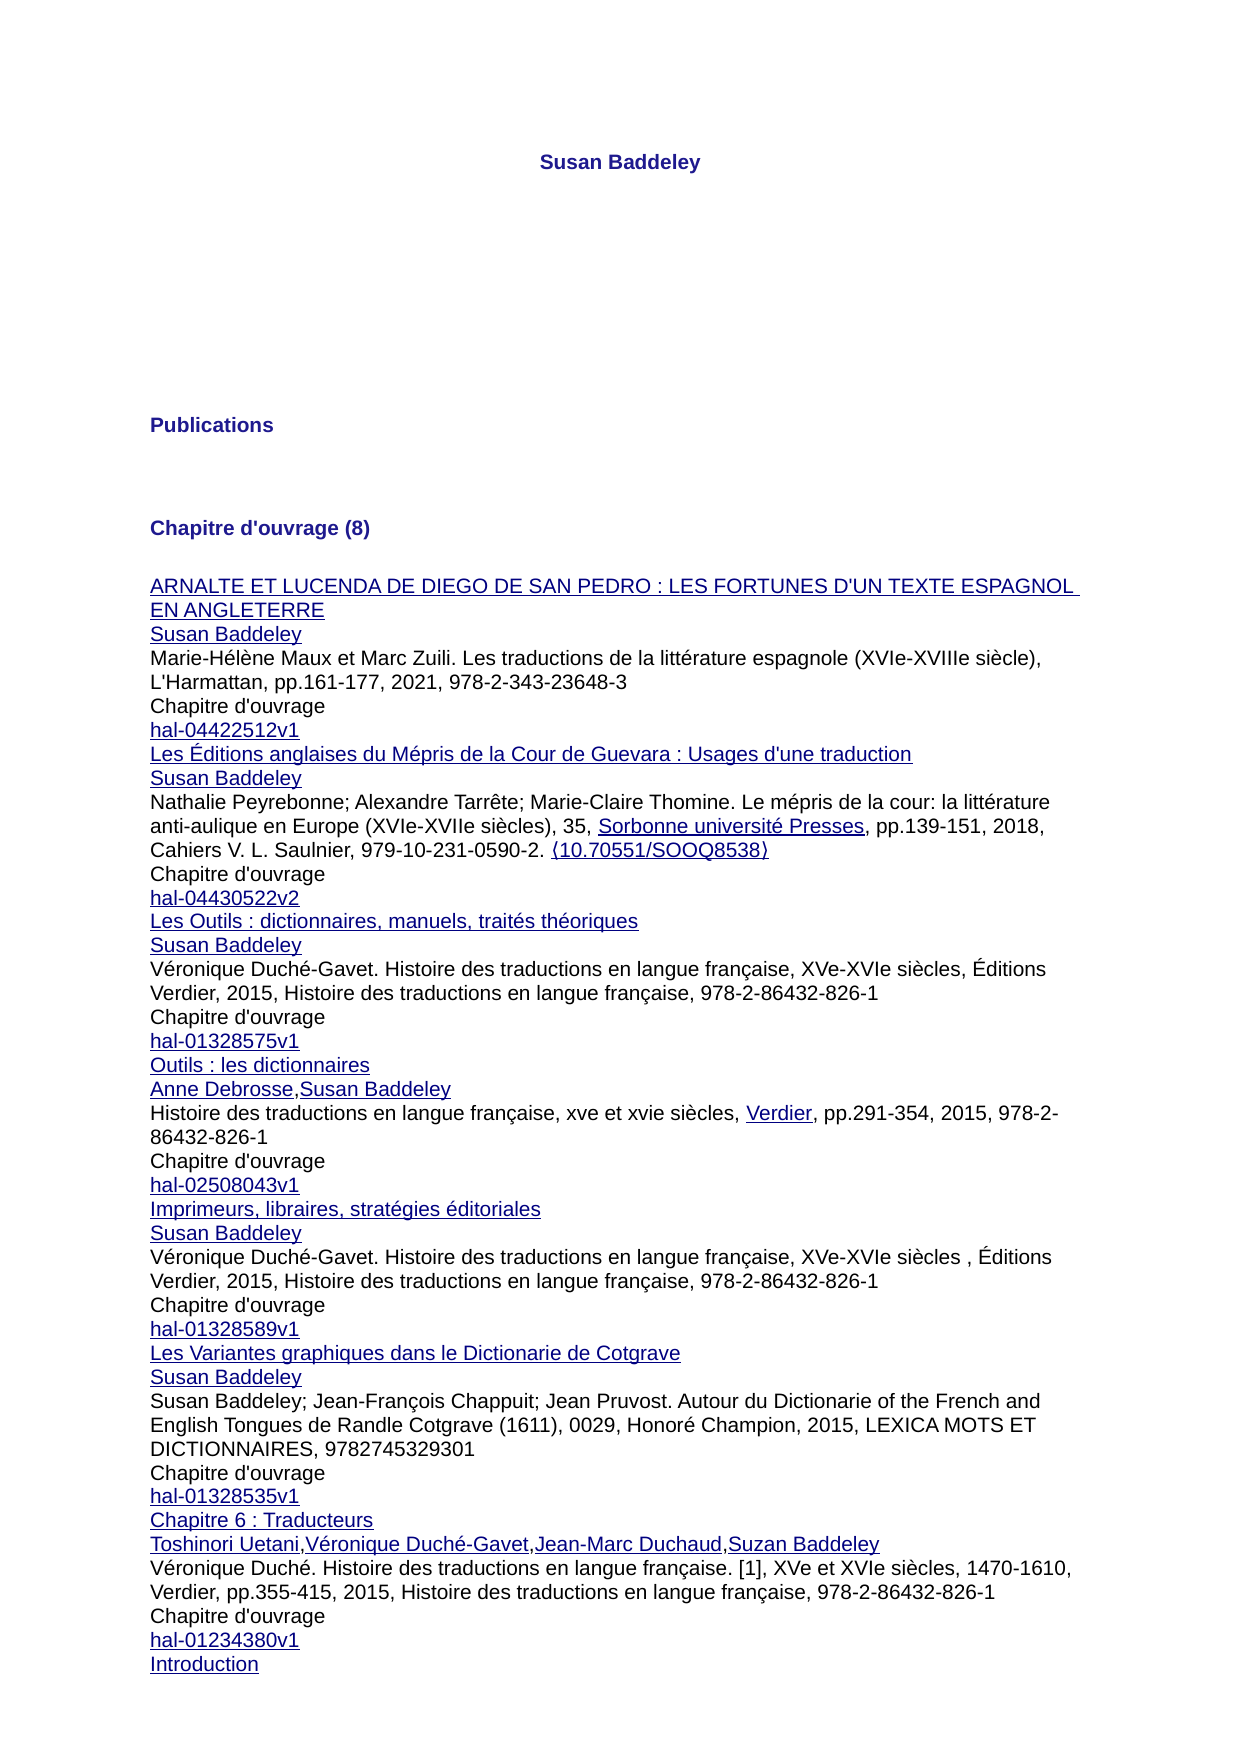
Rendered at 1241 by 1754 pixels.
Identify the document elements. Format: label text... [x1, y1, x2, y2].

subtitle Chapitre d'ouvrage (8) [150, 516, 1090, 539]
table_cell Imprimeurs, libraires, stratégies éditoriales Susan Baddeley Véronique Duché-Gavet. Histoire des traductions en langue française, XVe-XVIe siècles , Éditions Verdier, 2015, Histoire des traductions en langue française, 978-2-86432-826-1 Chapitre d'ouvrage hal-01328589v1 [150, 1197, 1090, 1341]
subtitle Publications [150, 412, 1090, 436]
table_cell Outils : les dictionnaires Anne Debrosse,Susan Baddeley Histoire des traductions en langue française, xve et xvie siècles, Verdier, pp.291-354, 2015, 978-2-86432-826-1 Chapitre d'ouvrage hal-02508043v1 [150, 1053, 1090, 1197]
table_cell Les Variantes graphiques dans le Dictionarie de Cotgrave Susan Baddeley Susan Baddeley; Jean-François Chappuit; Jean Pruvost. Autour du Dictionarie of the French and English Tongues de Randle Cotgrave (1611), 0029, Honoré Champion, 2015, LEXICA MOTS ET DICTIONNAIRES, 9782745329301 Chapitre d'ouvrage hal-01328535v1 [150, 1341, 1090, 1508]
subtitle Susan Baddeley [150, 150, 1090, 174]
table_cell Les Éditions anglaises du Mépris de la Cour de Guevara : Usages d'une traduction Susan Baddeley Nathalie Peyrebonne; Alexandre Tarrête; Marie-Claire Thomine. Le mépris de la cour: la littérature anti-aulique en Europe (XVIe-XVIIe siècles), 35, Sorbonne université Presses, pp.139-151, 2018, Cahiers V. L. Saulnier, 979-10-231-0590-2. ⟨10.70551/SOOQ8538⟩ Chapitre d'ouvrage hal-04430522v2 [150, 742, 1090, 909]
table_header ARNALTE ET LUCENDA DE DIEGO DE SAN PEDRO : LES FORTUNES D'UN TEXTE ESPAGNOL EN ANGLETERRE Susan Baddeley Marie-Hélène Maux et Marc Zuili. Les traductions de la littérature espagnole (XVIe-XVIIIe siècle), L'Harmattan, pp.161-177, 2021, 978-2-343-23648-3 Chapitre d'ouvrage hal-04422512v1 [150, 574, 1090, 742]
table_cell Les Outils : dictionnaires, manuels, traités théoriques Susan Baddeley Véronique Duché-Gavet. Histoire des traductions en langue française, XVe-XVIe siècles, Éditions Verdier, 2015, Histoire des traductions en langue française, 978-2-86432-826-1 Chapitre d'ouvrage hal-01328575v1 [150, 909, 1090, 1053]
table_cell Chapitre 6 : Traducteurs Toshinori Uetani,Véronique Duché-Gavet,Jean-Marc Duchaud,Suzan Baddeley Véronique Duché. Histoire des traductions en langue française. [1], XVe et XVIe siècles, 1470-1610, Verdier, pp.355-415, 2015, Histoire des traductions en langue française, 978-2-86432-826-1 Chapitre d'ouvrage hal-01234380v1 [150, 1508, 1090, 1652]
table_cell Introduction [150, 1652, 1090, 1676]
